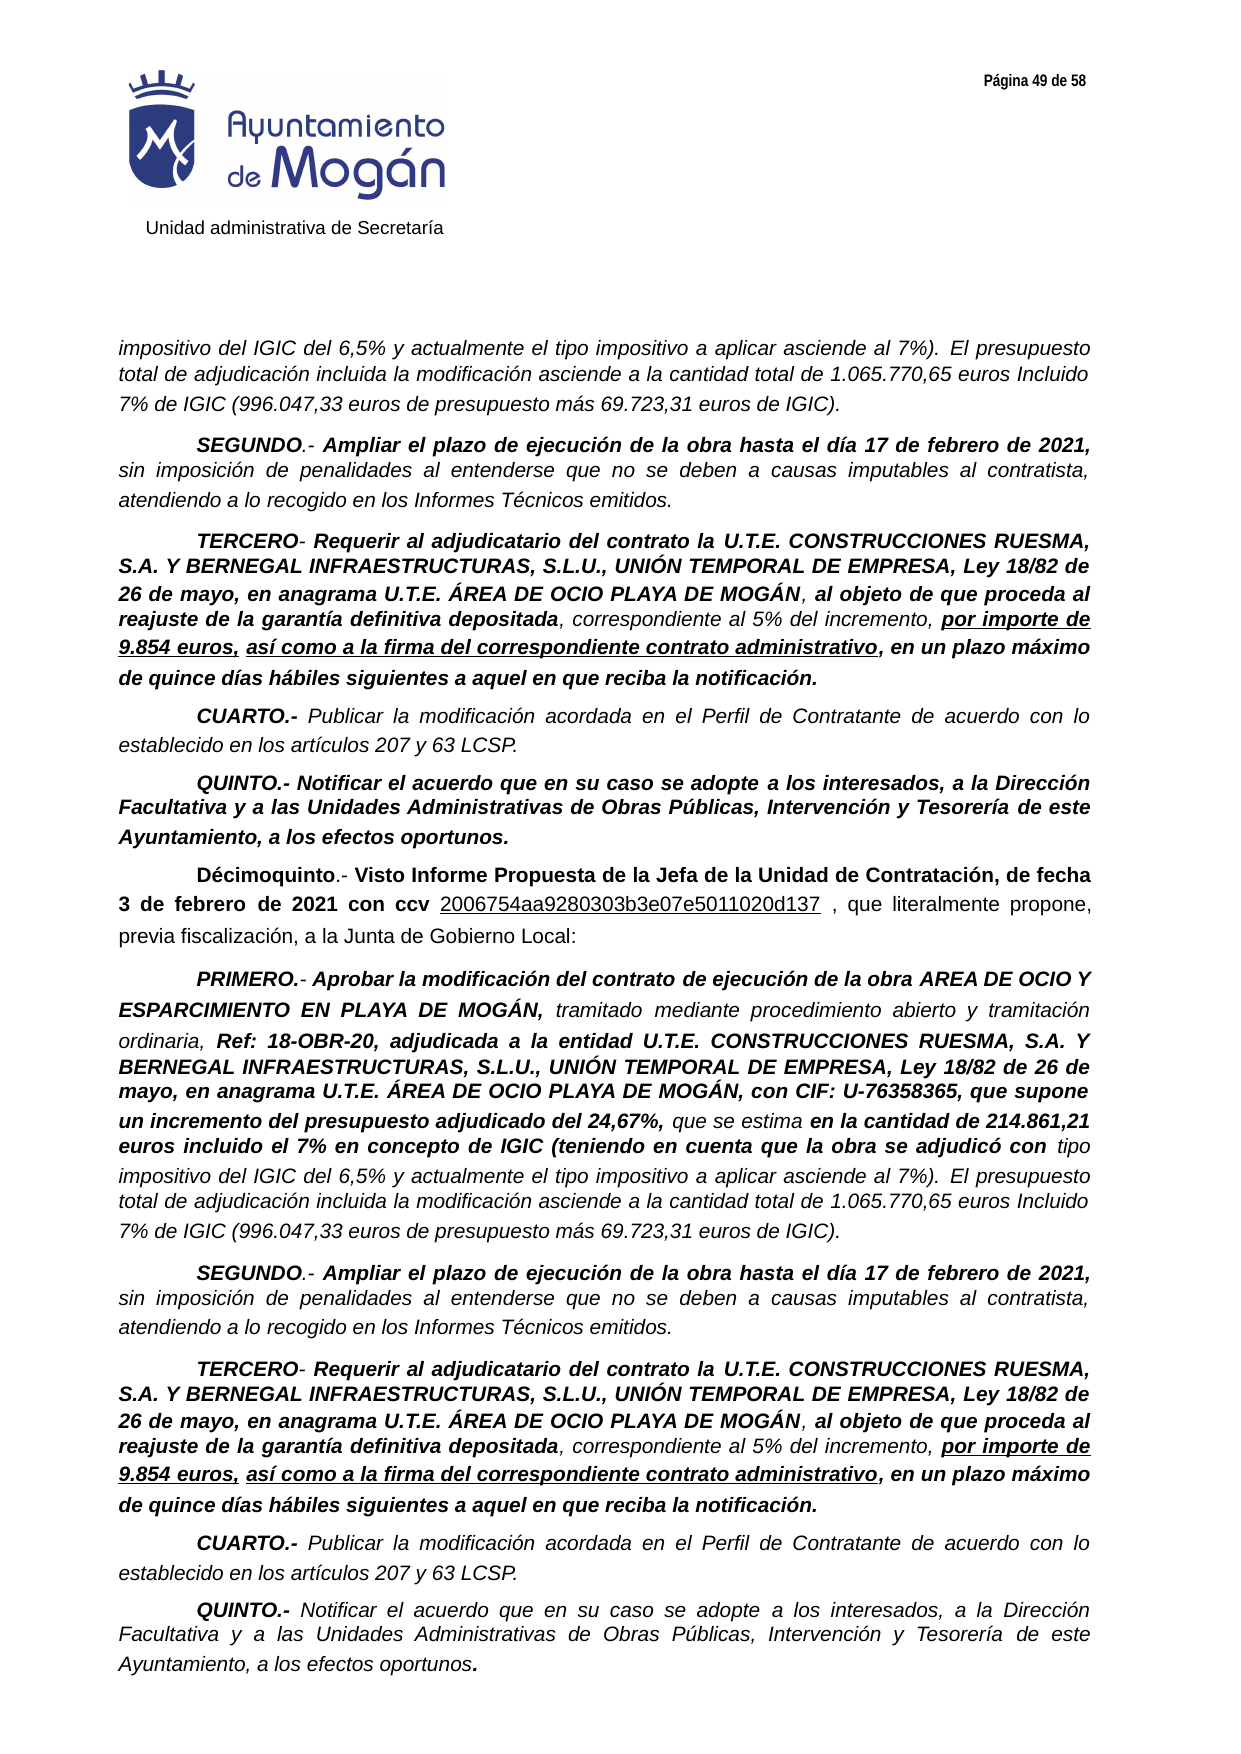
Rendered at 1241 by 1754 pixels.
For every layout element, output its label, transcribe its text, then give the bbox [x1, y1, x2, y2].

text SEGUNDO.- Ampliar el plazo de ejecución de la obra hasta el día 17 de febrero de 2021, sin imposición de penalidades al entenderse que no se deben a causas imputables al contratista, atendiendo a lo recogido en los Informes Técnicos emitidos. [118, 1257, 1092, 1340]
text QUINTO.- Notificar el acuerdo que en su caso se adopte a los interesados, a la Dirección Facultativa y a las Unidades Administrativas de Obras Públicas, Intervención y Tesorería de este Ayuntamiento, a los efectos oportunos. [118, 1598, 1092, 1677]
text CUARTO.- Publicar la modificación acordada en el Perfil de Contratante de acuerdo con lo establecido en los artículos 207 y 63 LCSP. [118, 1531, 1092, 1586]
text CUARTO.- Publicar la modificación acordada en el Perfil de Contratante de acuerdo con lo establecido en los artículos 207 y 63 LCSP. [118, 703, 1092, 758]
text PRIMERO.- Aprobar la modificación del contrato de ejecución de la obra AREA DE OCIO Y ESPARCIMIENTO EN PLAYA DE MOGÁN, tramitado mediante procedimiento abierto y tramitación ordinaria, Ref: 18-OBR-20, adjudicada a la entidad U.T.E. CONSTRUCCIONES RUESMA, S.A. Y BERNEGAL INFRAESTRUCTURAS, S.L.U., UNIÓN TEMPORAL DE EMPRESA, Ley 18/82 de 26 de mayo, en anagrama U.T.E. ÁREA DE OCIO PLAYA DE MOGÁN, con CIF: U-76358365, que supone un incremento del presupuesto adjudicado del 24,67%, que se estima en la cantidad de 214.861,21 euros incluido el 7% en concepto de IGIC (teniendo en cuenta que la obra se adjudicó con tipo impositivo del IGIC del 6,5% y actualmente el tipo impositivo a aplicar asciende al 7%). El presupuesto total de adjudicación incluida la modificación asciende a la cantidad total de 1.065.770,65 euros Incluido 7% de IGIC (996.047,33 euros de presupuesto más 69.723,31 euros de IGIC). [118, 961, 1092, 1244]
text impositivo del IGIC del 6,5% y actualmente el tipo impositivo a aplicar asciende al 7%). El presupuesto total de adjudicación incluida la modificación asciende a la cantidad total de 1.065.770,65 euros Incluido 7% de IGIC (996.047,33 euros de presupuesto más 69.723,31 euros de IGIC). [118, 331, 1092, 417]
picture [128, 70, 445, 206]
text Décimoquinto.- Visto Informe Propuesta de la Jefa de la Unidad de Contratación, de fecha 3 de febrero de 2021 con ccv 2006754aa9280303b3e07e5011020d137 , que literalmente propone, previa fiscalización, a la Junta de Gobierno Local: [118, 863, 1092, 949]
text SEGUNDO.- Ampliar el plazo de ejecución de la obra hasta el día 17 de febrero de 2021, sin imposición de penalidades al entenderse que no se deben a causas imputables al contratista, atendiendo a lo recogido en los Informes Técnicos emitidos. [118, 429, 1092, 513]
text TERCERO- Requerir al adjudicatario del contrato la U.T.E. CONSTRUCCIONES RUESMA, S.A. Y BERNEGAL INFRAESTRUCTURAS, S.L.U., UNIÓN TEMPORAL DE EMPRESA, Ley 18/82 de 26 de mayo, en anagrama U.T.E. ÁREA DE OCIO PLAYA DE MOGÁN, al objeto de que proceda al reajuste de la garantía definitiva depositada, correspondiente al 5% del incremento, por importe de 9.854 euros, así como a la firma del correspondiente contrato administrativo, en un plazo máximo de quince días hábiles siguientes a aquel en que reciba la notificación. [118, 526, 1092, 691]
text QUINTO.- Notificar el acuerdo que en su caso se adopte a los interesados, a la Dirección Facultativa y a las Unidades Administrativas de Obras Públicas, Intervención y Tesorería de este Ayuntamiento, a los efectos oportunos. [118, 771, 1092, 850]
text TERCERO- Requerir al adjudicatario del contrato la U.T.E. CONSTRUCCIONES RUESMA, S.A. Y BERNEGAL INFRAESTRUCTURAS, S.L.U., UNIÓN TEMPORAL DE EMPRESA, Ley 18/82 de 26 de mayo, en anagrama U.T.E. ÁREA DE OCIO PLAYA DE MOGÁN, al objeto de que proceda al reajuste de la garantía definitiva depositada, correspondiente al 5% del incremento, por importe de 9.854 euros, así como a la firma del correspondiente contrato administrativo, en un plazo máximo de quince días hábiles siguientes a aquel en que reciba la notificación. [118, 1353, 1092, 1518]
